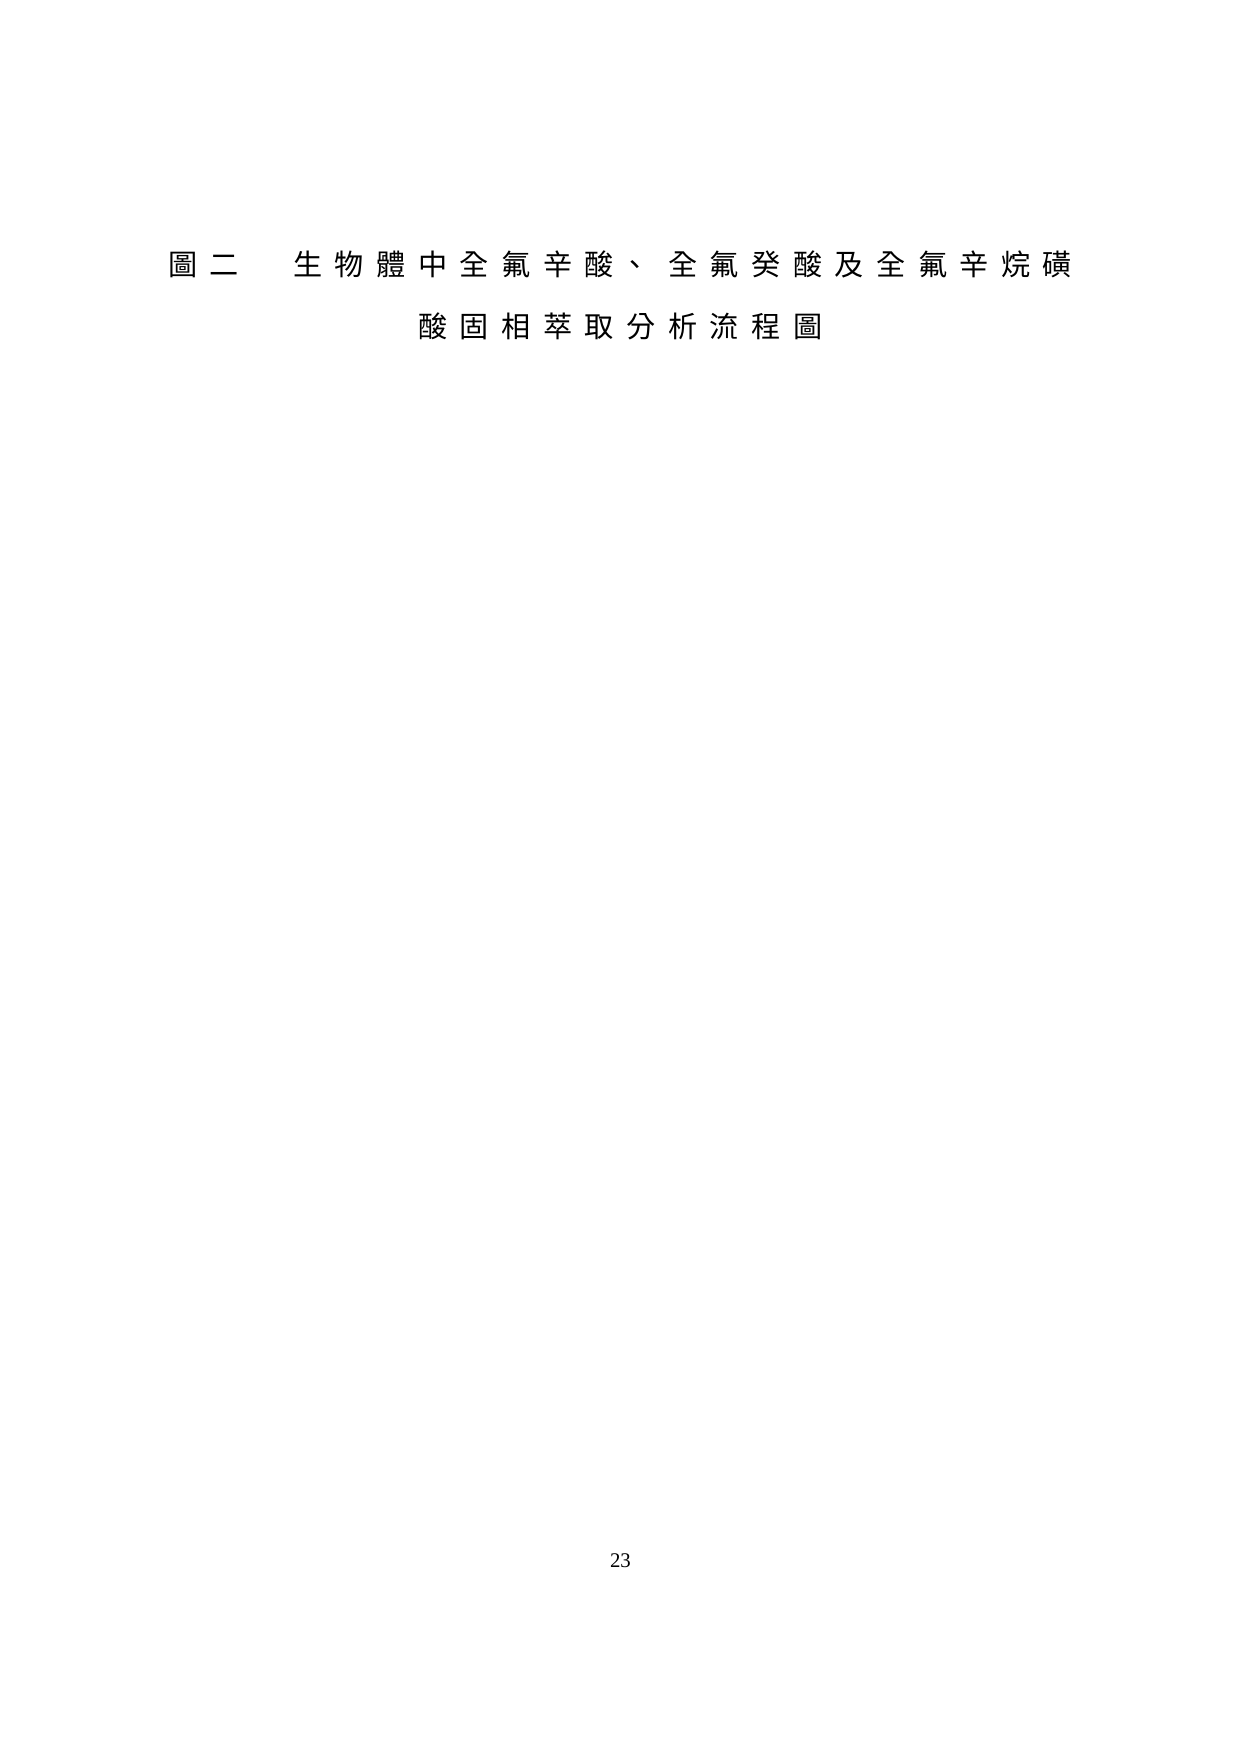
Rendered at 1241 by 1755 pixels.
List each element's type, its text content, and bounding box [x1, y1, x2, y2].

text 圖二 生物體中全氟辛酸、全氟癸酸及全氟辛烷磺酸固相萃取分析流程圖 [162, 221, 1078, 346]
